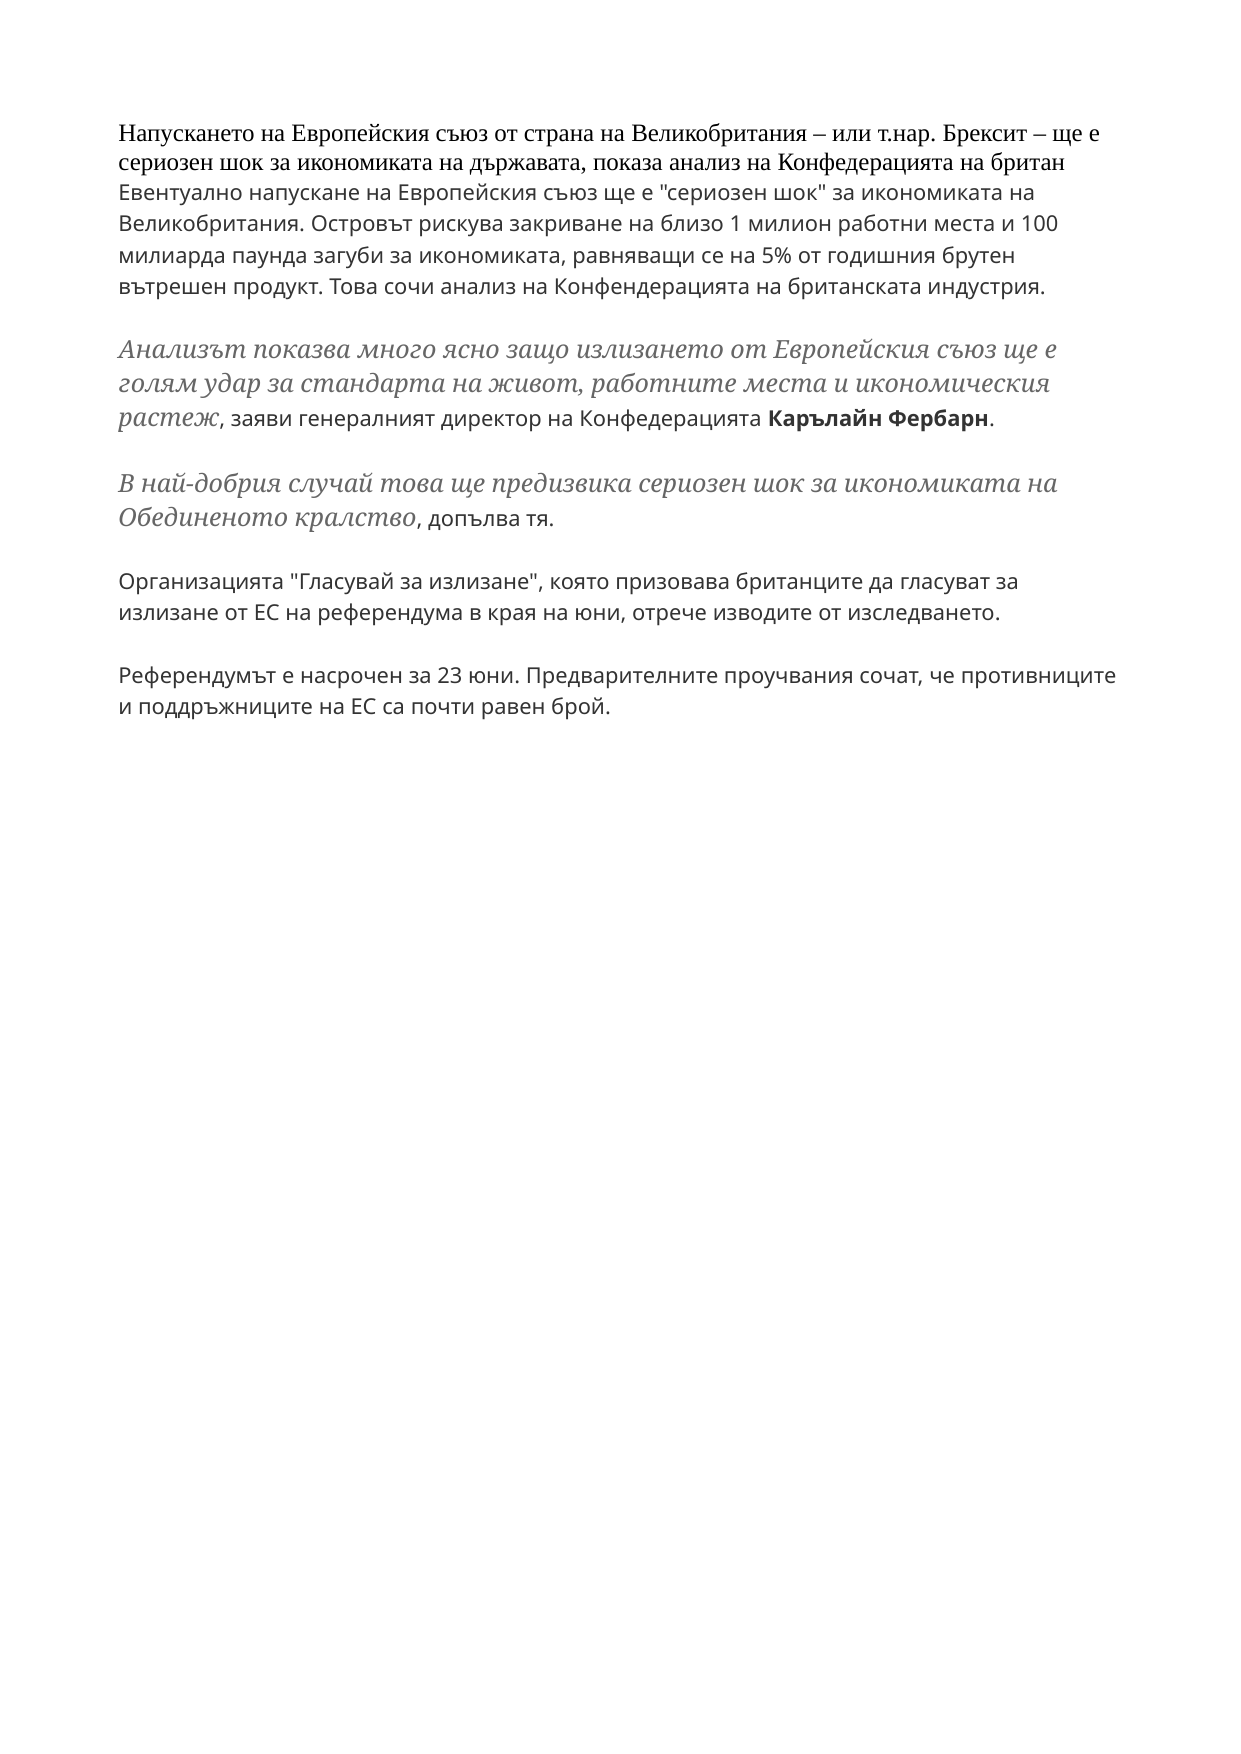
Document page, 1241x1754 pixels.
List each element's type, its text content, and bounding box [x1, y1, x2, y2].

text Евентуално напускане на Европейския съюз ще е "сериозен шок" за икономиката на Великобритания. Островът рискува закриване на близо 1 милион работни места и 100 милиарда паунда загуби за икономиката, равняващи се на 5% от годишния брутен вътрешен продукт. Това сочи анализ на Конфендерацията на британската индустрия. Анализът показва много ясно защо излизането от Европейския съюз ще е голям удар за стандарта на живот, работните места и икономическия растеж, заяви генералният директор на Конфедерацията Карълайн Фербарн. В най-добрия случай това ще предизвика сериозен шок за икономиката на Обединеното кралство, допълва тя. Oрганизацията "Гласувай за излизане", която призовава британците да гласуват за излизане от ЕС на референдума в края на юни, отрече изводите от изследването. Референдумът е насрочен за 23 юни. Предварителните проучвания сочат, че противниците и поддръжниците на ЕС са почти равен брой. [118, 176, 1122, 721]
text Напускането на Европейския съюз от страна на Великобритания – или т.нар. Брексит – ще е сериозен шок за икономиката на държавата, показа анализ на Конфедерацията на британ [118, 118, 1122, 176]
